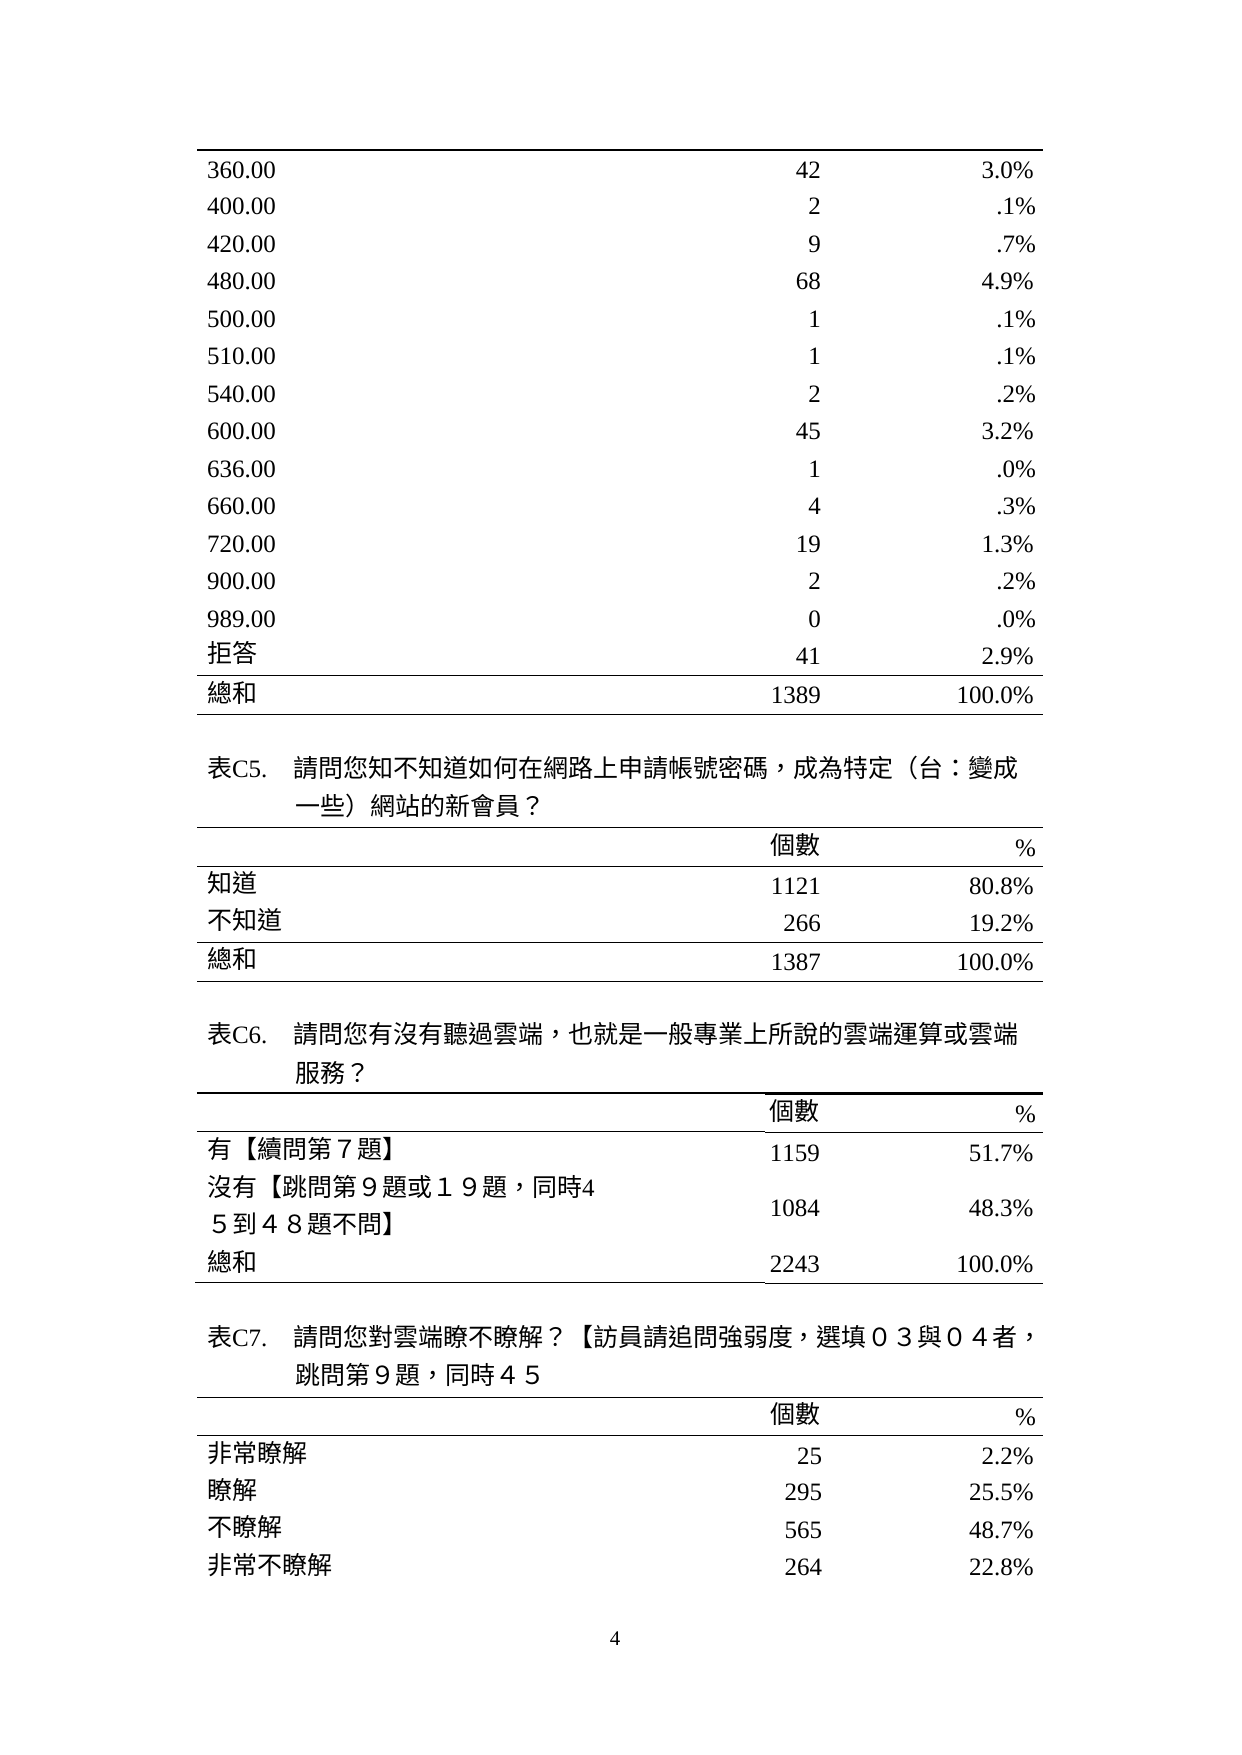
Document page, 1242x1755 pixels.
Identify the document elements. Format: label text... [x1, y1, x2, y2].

table_cell 9 [522, 226, 887, 263]
table_cell 0 [522, 601, 887, 637]
table_cell 1121 [525, 867, 887, 904]
table_cell 總和 [197, 676, 522, 714]
table_cell 100.0% [888, 943, 1043, 981]
table_cell .0% [888, 601, 1043, 637]
text 跳問第９題，同時４５ [295, 1353, 1069, 1391]
table_cell 4.9% [888, 263, 1043, 301]
table_header 個數 [765, 1095, 888, 1132]
table_cell .7% [888, 226, 1043, 263]
text 沒有【跳問第９題或１９題，同時4 [207, 1165, 765, 1202]
table_cell .3% [888, 488, 1043, 526]
table_cell 19 [522, 526, 887, 563]
table_cell 295 [551, 1474, 894, 1511]
table_cell .1% [888, 301, 1043, 338]
table_cell 400.00 [197, 188, 522, 226]
table_cell 瞭解 [197, 1474, 551, 1511]
table_cell 100.0% [888, 1237, 1043, 1283]
table_header 42 [522, 151, 887, 188]
table_cell 41 [522, 638, 887, 675]
table_cell 非常不瞭解 [197, 1549, 551, 1586]
table_header % [888, 828, 1043, 866]
table_cell 80.8% [888, 867, 1043, 904]
table_cell 25 [551, 1436, 894, 1474]
table_cell 總和 [197, 943, 525, 981]
table_cell 不知道 [197, 904, 525, 942]
table_cell 510.00 [197, 338, 522, 376]
table_header % [888, 1095, 1043, 1132]
table_header [197, 1398, 551, 1435]
table_cell 600.00 [197, 413, 522, 451]
table_cell 989.00 [197, 601, 522, 637]
text 有【續問第７題】 [207, 1132, 765, 1165]
table_cell 1389 [522, 676, 887, 714]
table_cell 2.2% [894, 1436, 1043, 1474]
table_cell 非常瞭解 [197, 1436, 551, 1474]
table_cell 720.00 [197, 526, 522, 563]
table_cell .0% [888, 451, 1043, 488]
table_cell 900.00 [197, 563, 522, 601]
table_cell 540.00 [197, 376, 522, 413]
table_cell 19.2% [888, 904, 1043, 942]
text 表C7. 請問您對雲端瞭不瞭解？【訪員請追問強弱度，選填０３與０４者， [207, 1321, 1069, 1353]
table_cell 48.7% [894, 1511, 1043, 1549]
table_cell 100.0% [888, 676, 1043, 714]
table_header [197, 828, 525, 866]
text 一些）網站的新會員？ [295, 784, 1069, 820]
table_cell 4 [522, 488, 887, 526]
table_cell 45 [522, 413, 887, 451]
table_cell 266 [525, 904, 887, 942]
table_cell 2 [522, 563, 887, 601]
table_cell 660.00 [197, 488, 522, 526]
table_cell 420.00 [197, 226, 522, 263]
table_cell .1% [888, 338, 1043, 376]
table_cell 不瞭解 [197, 1511, 551, 1549]
table_header 3.0% [888, 151, 1043, 188]
table_cell 1 [522, 301, 887, 338]
table_cell 1159 [765, 1133, 888, 1181]
text [1043, 1165, 1069, 1202]
table_header 個數 [551, 1398, 894, 1435]
table_cell 2.9% [888, 638, 1043, 675]
table_cell 636.00 [197, 451, 522, 488]
table_cell 480.00 [197, 263, 522, 301]
table_cell 22.8% [894, 1549, 1043, 1586]
table_cell 51.7% [888, 1133, 1043, 1181]
table_cell 拒答 [197, 638, 522, 675]
table_cell 25.5% [894, 1474, 1043, 1511]
text 表C5. 請問您知不知道如何在網路上申請帳號密碼，成為特定（台：變成 [207, 751, 1069, 784]
table_cell 2 [522, 188, 887, 226]
text ５到４８題不問】 總和 [207, 1203, 417, 1278]
table_cell .2% [888, 563, 1043, 601]
text [1043, 1132, 1069, 1165]
table_cell 2243 [765, 1237, 888, 1283]
table_cell 48.3% [888, 1181, 1043, 1237]
table_cell 1387 [525, 943, 887, 981]
table_cell 1084 [765, 1181, 888, 1237]
table_cell 知道 [197, 867, 525, 904]
table_cell 565 [551, 1511, 894, 1549]
table_cell 1 [522, 451, 887, 488]
table_cell 2 [522, 376, 887, 413]
table_header 360.00 [197, 151, 522, 188]
table_cell .2% [888, 376, 1043, 413]
table_cell 3.2% [888, 413, 1043, 451]
table_cell 500.00 [197, 301, 522, 338]
table_cell 264 [551, 1549, 894, 1586]
table_cell .1% [888, 188, 1043, 226]
table_header 個數 [525, 828, 887, 866]
text 服務？ [295, 1050, 1069, 1086]
table_cell 68 [522, 263, 887, 301]
table_cell 1 [522, 338, 887, 376]
text 表C6. 請問您有沒有聽過雲端，也就是一般專業上所說的雲端運算或雲端 [207, 1018, 1069, 1050]
table_cell 1.3% [888, 526, 1043, 563]
table_header % [894, 1398, 1043, 1435]
